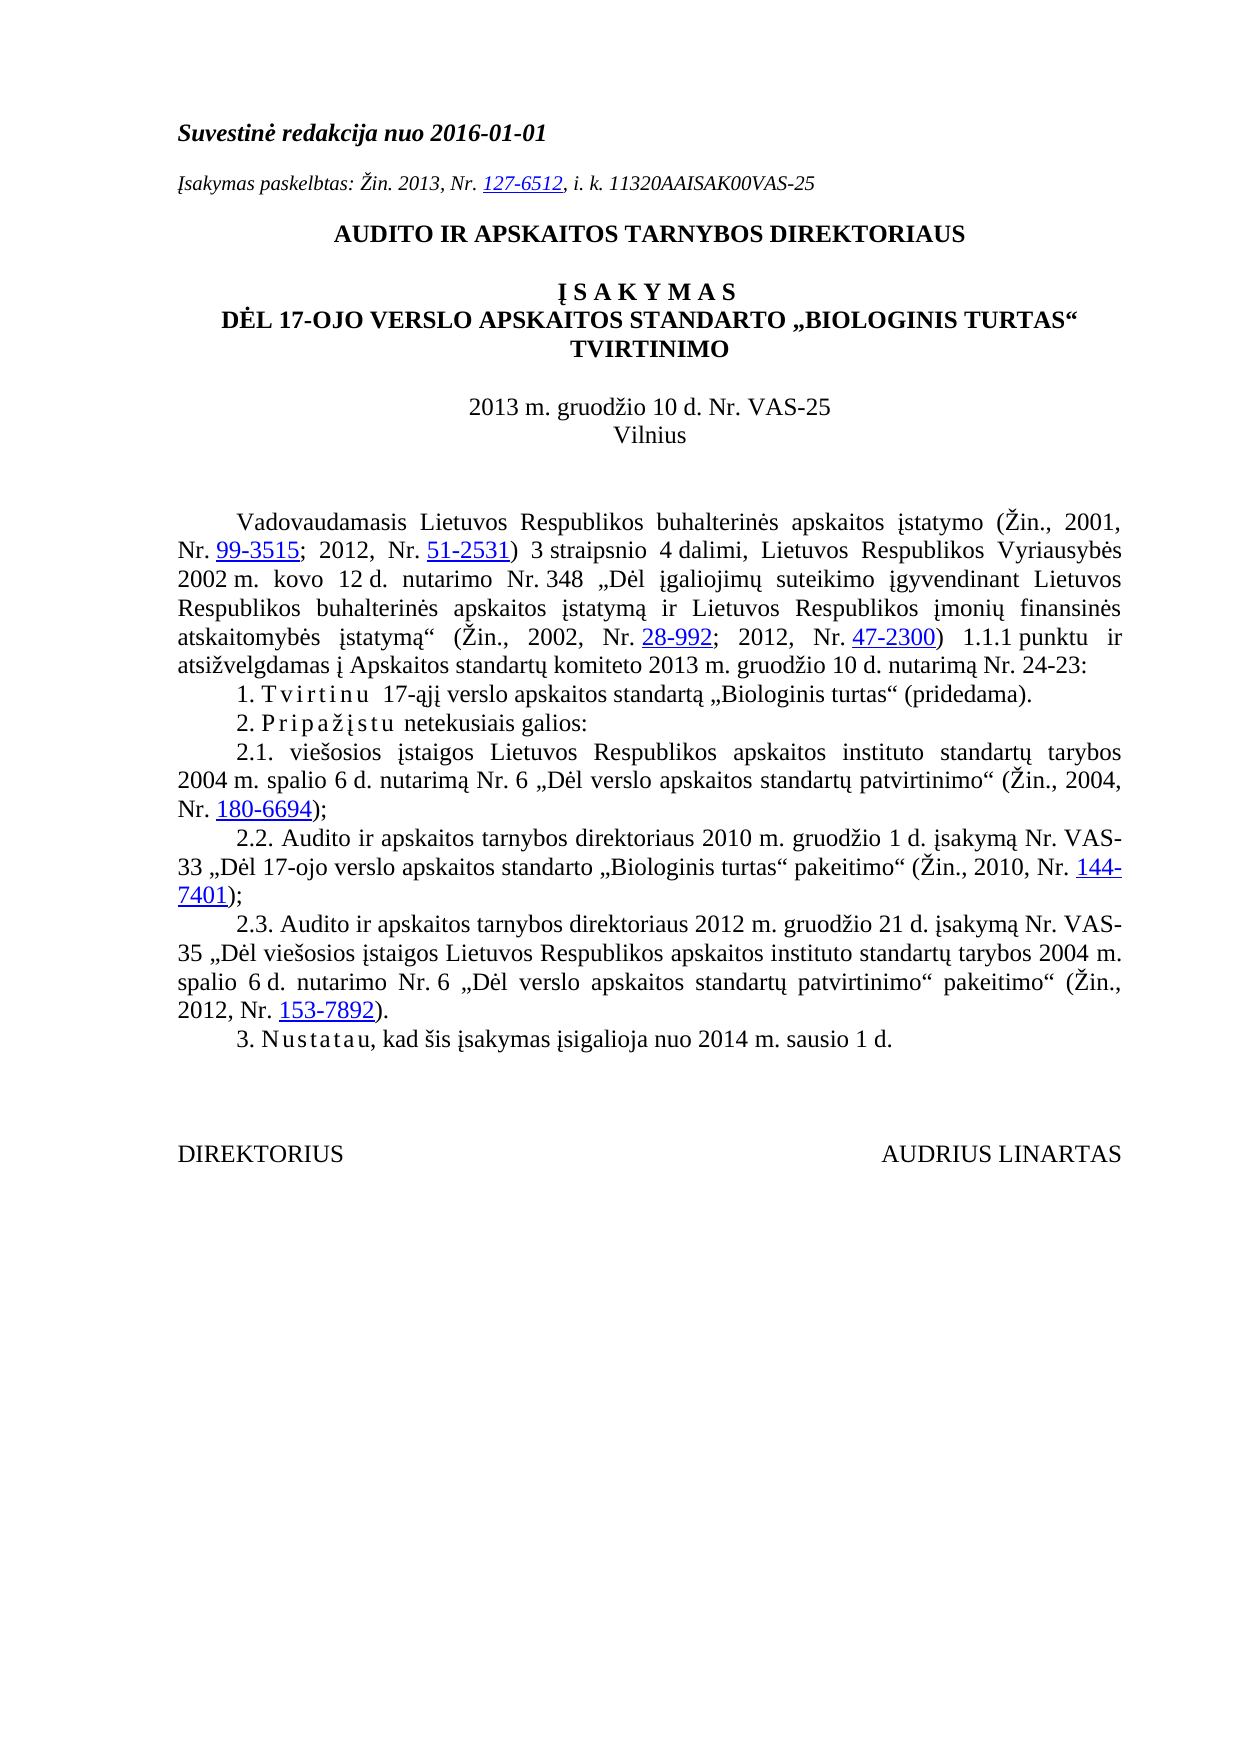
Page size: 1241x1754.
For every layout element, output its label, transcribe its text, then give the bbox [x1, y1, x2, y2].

text 1. Tvirtinu 17-ąjį verslo apskaitos standartą „Biologinis turtas“ (pridedama). [177, 679, 1122, 708]
text 2.1. viešosios įstaigos Lietuvos Respublikos apskaitos instituto standartų tarybos 2004 m. spalio 6 d. nutarimą Nr. 6 „Dėl verslo apskaitos standartų patvirtinimo“ (Žin., 2004, Nr. 180-6694); [177, 737, 1122, 823]
text 2.2. Audito ir apskaitos tarnybos direktoriaus 2010 m. gruodžio 1 d. įsakymą Nr. VAS-33 „Dėl 17-ojo verslo apskaitos standarto „Biologinis turtas“ pakeitimo“ (Žin., 2010, Nr. 144-7401); [177, 823, 1122, 909]
text Vadovaudamasis Lietuvos Respublikos buhalterinės apskaitos įstatymo (Žin., 2001, Nr. 99-3515; 2012, Nr. 51-2531) 3 straipsnio 4 dalimi, Lietuvos Respublikos Vyriausybės 2002 m. kovo 12 d. nutarimo Nr. 348 „Dėl įgaliojimų suteikimo įgyvendinant Lietuvos Respublikos buhalterinės apskaitos įstatymą ir Lietuvos Respublikos įmonių finansinės atskaitomybės įstatymą“ (Žin., 2002, Nr. 28-992; 2012, Nr. 47-2300) 1.1.1 punktu ir atsižvelgdamas į Apskaitos standartų komiteto 2013 m. gruodžio 10 d. nutarimą Nr. 24-23: [177, 507, 1122, 679]
text Vilnius [177, 420, 1122, 449]
text Audito ir APSKAITOS tarnybOS DIREKTORiAUS [177, 219, 1122, 248]
text Direktorius Audrius Linartas [177, 1139, 1122, 1168]
text Įsakymas paskelbtas: Žin. 2013, Nr. 127-6512, i. k. 11320AAISAK00VAS-25 [177, 171, 1122, 195]
text Suvestinė redakcija nuo 2016-01-01 [177, 118, 1122, 147]
text Į S A K Y M A S [177, 277, 1122, 305]
text 3. Nustatau, kad šis įsakymas įsigalioja nuo 2014 m. sausio 1 d. [177, 1024, 1122, 1053]
text 2013 m. gruodžio 10 d. Nr. VAS-25 [177, 392, 1122, 420]
text 2.3. Audito ir apskaitos tarnybos direktoriaus 2012 m. gruodžio 21 d. įsakymą Nr. VAS-35 „Dėl viešosios įstaigos Lietuvos Respublikos apskaitos instituto standartų tarybos 2004 m. spalio 6 d. nutarimo Nr. 6 „Dėl verslo apskaitos standartų patvirtinimo“ pakeitimo“ (Žin., 2012, Nr. 153-7892). [177, 909, 1122, 1024]
text DĖL 17-OJO VERSLO APSKAITOS STANDARTO „BIOLOGINIS TURTAS“ TVIRTINIMO [177, 305, 1122, 363]
text 2. Pripažįstu netekusiais galios: [177, 708, 1122, 737]
